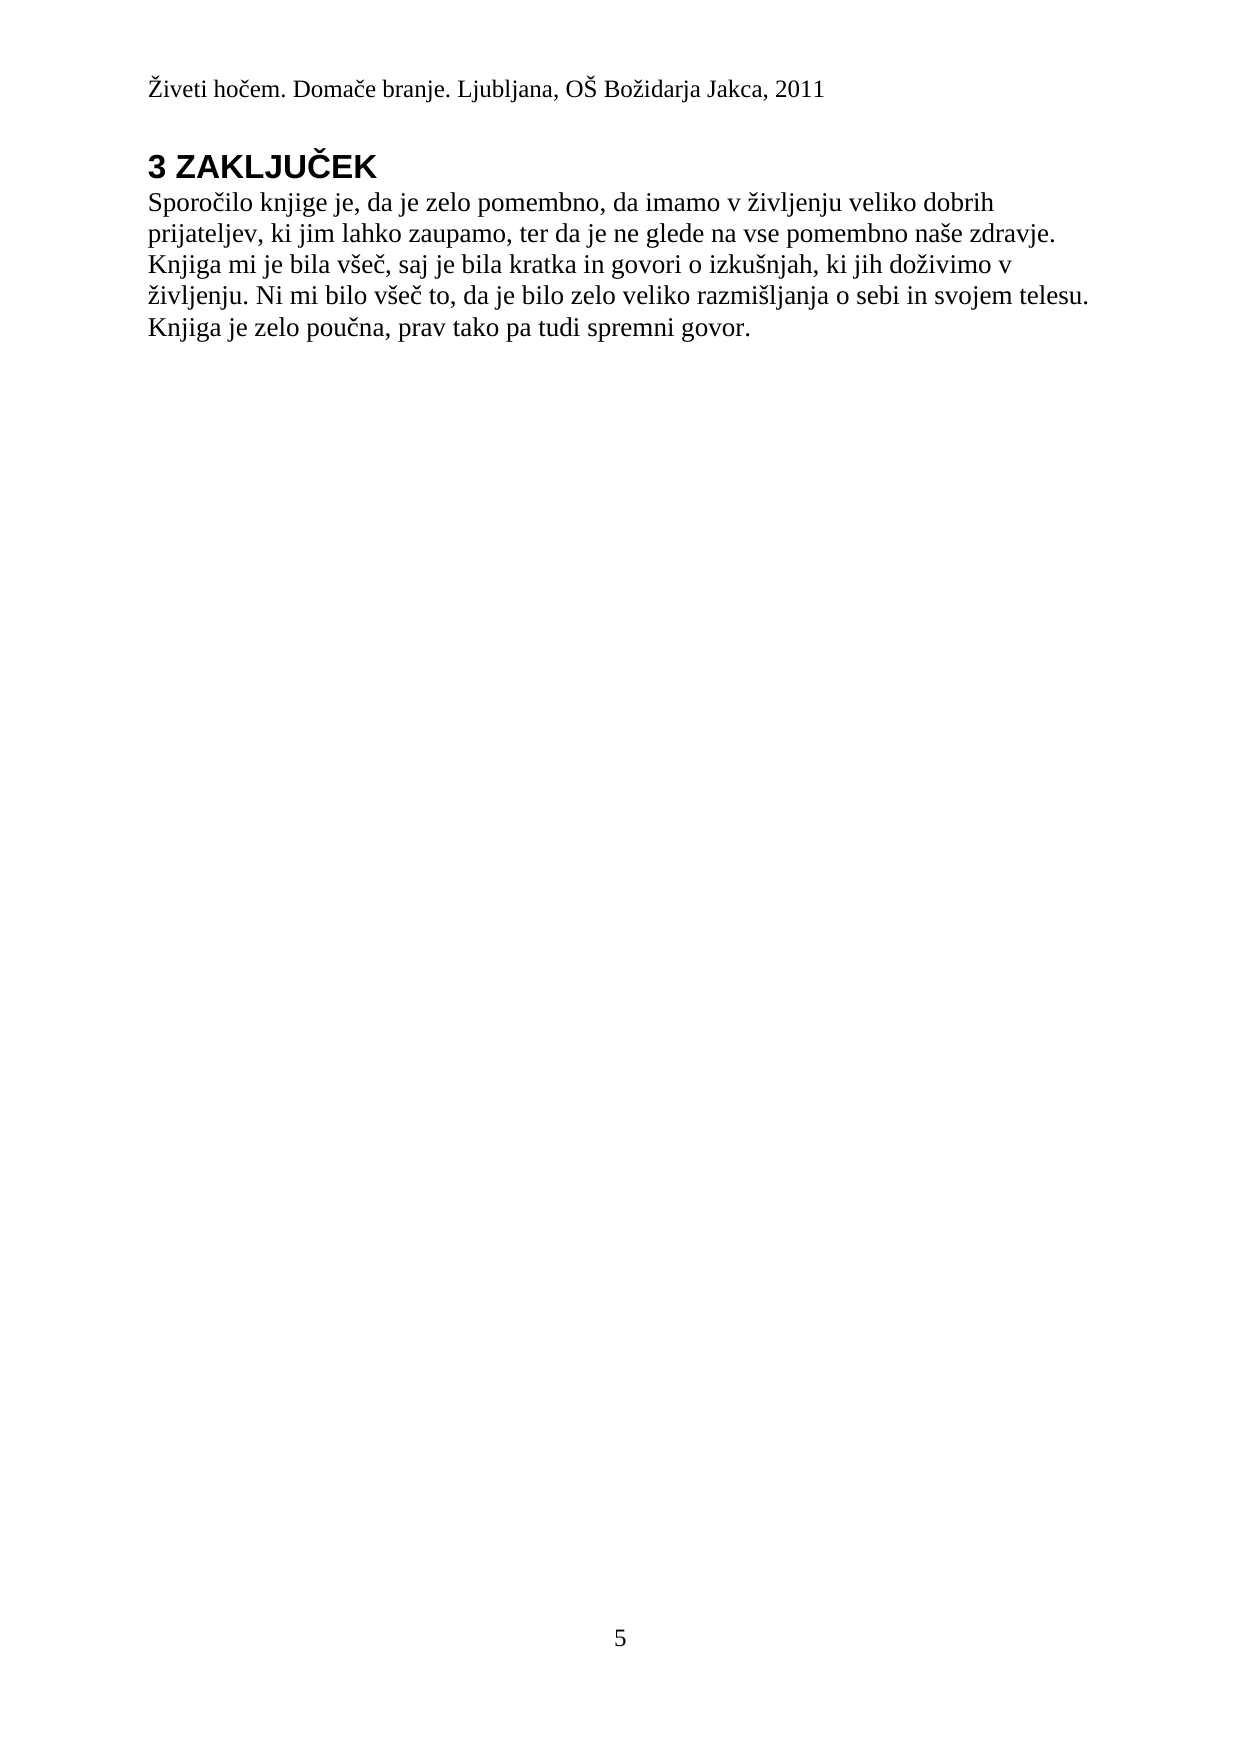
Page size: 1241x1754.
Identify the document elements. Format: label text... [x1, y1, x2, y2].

text Sporočilo knjige je, da je zelo pomembno, da imamo v življenju veliko dobrih prijateljev, ki jim lahko zaupamo, ter da je ne glede na vse pomembno naše zdravje. Knjiga mi je bila všeč, saj je bila kratka in govori o izkušnjah, ki jih doživimo v življenju. Ni mi bilo všeč to, da je bilo zelo veliko razmišljanja o sebi in svojem telesu. Knjiga je zelo poučna, prav tako pa tudi spremni govor. [148, 186, 1093, 342]
text 3 ZAKLJUČEK [148, 148, 1093, 186]
